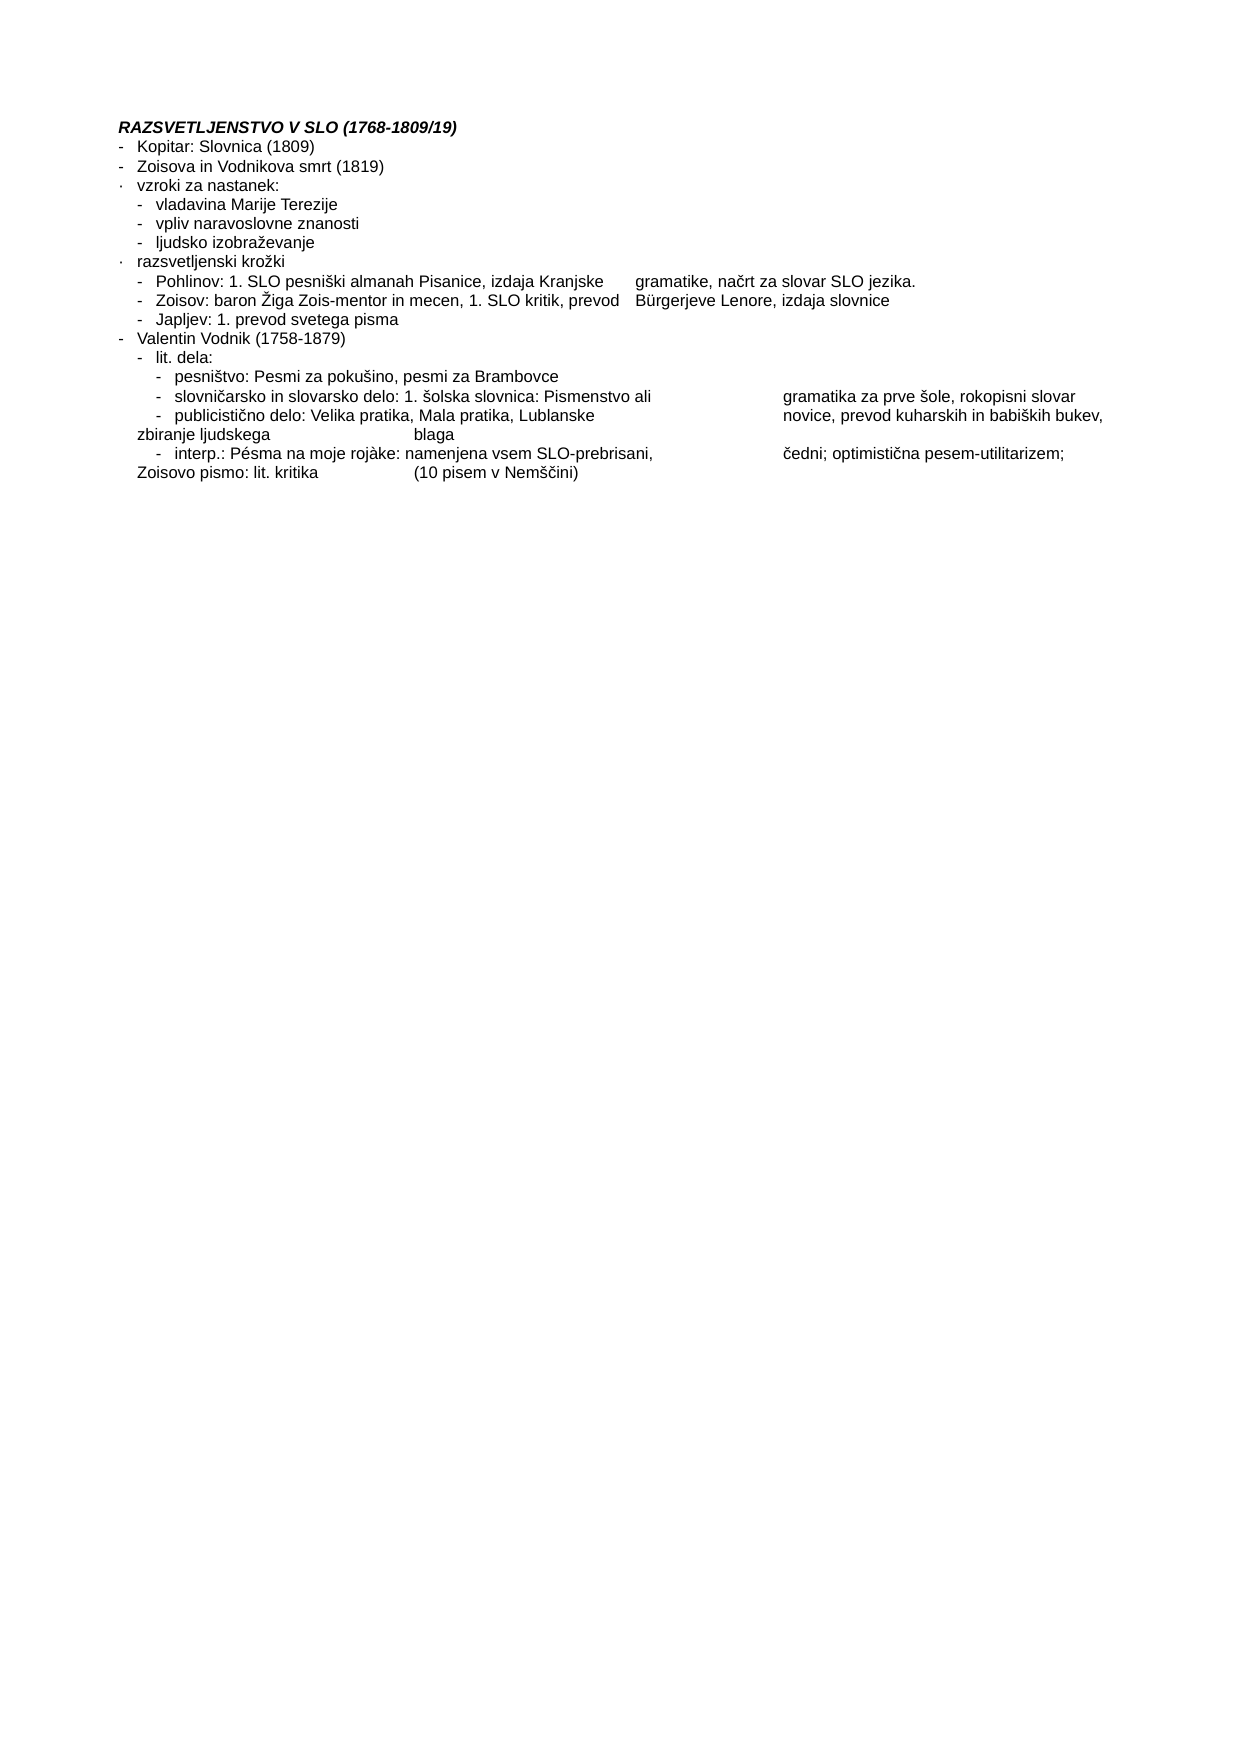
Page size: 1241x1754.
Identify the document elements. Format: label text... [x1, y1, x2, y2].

text - lit. dela: [118, 348, 1122, 367]
text - Zoisov: baron Žiga Zois-mentor in mecen, 1. SLO kritik, prevod Bürgerjeve Lenore, izdaja slovnice [118, 291, 1122, 310]
text - slovničarsko in slovarsko delo: 1. šolska slovnica: Pismenstvo ali gramatika za prve šole, rokopisni slovar [118, 386, 1122, 406]
text - Zoisova in Vodnikova smrt (1819) [118, 156, 1122, 176]
text - pesništvo: Pesmi za pokušino, pesmi za Brambovce [118, 367, 1122, 386]
text - Japljev: 1. prevod svetega pisma [118, 310, 1122, 329]
text - vladavina Marije Terezije [118, 195, 1122, 214]
text - Pohlinov: 1. SLO pesniški almanah Pisanice, izdaja Kranjske gramatike, načrt za slovar SLO jezika. [118, 271, 1122, 291]
text - ljudsko izobraževanje [118, 233, 1122, 252]
text - Kopitar: Slovnica (1809) [118, 137, 1122, 156]
text · razsvetljenski krožki [118, 252, 1122, 271]
text - interp.: Pésma na moje rojàke: namenjena vsem SLO-prebrisani, čedni; optimistična pesem-utilitarizem; Zoisovo pismo: lit. kritika (10 pisem v Nemščini) [118, 444, 1122, 482]
text RAZSVETLJENSTVO V SLO (1768-1809/19) [118, 118, 1122, 137]
text - Valentin Vodnik (1758-1879) [118, 329, 1122, 348]
text - vpliv naravoslovne znanosti [118, 214, 1122, 233]
text - publicistično delo: Velika pratika, Mala pratika, Lublanske novice, prevod kuharskih in babiških bukev, zbiranje ljudskega blaga [118, 406, 1122, 444]
text · vzroki za nastanek: [118, 176, 1122, 195]
